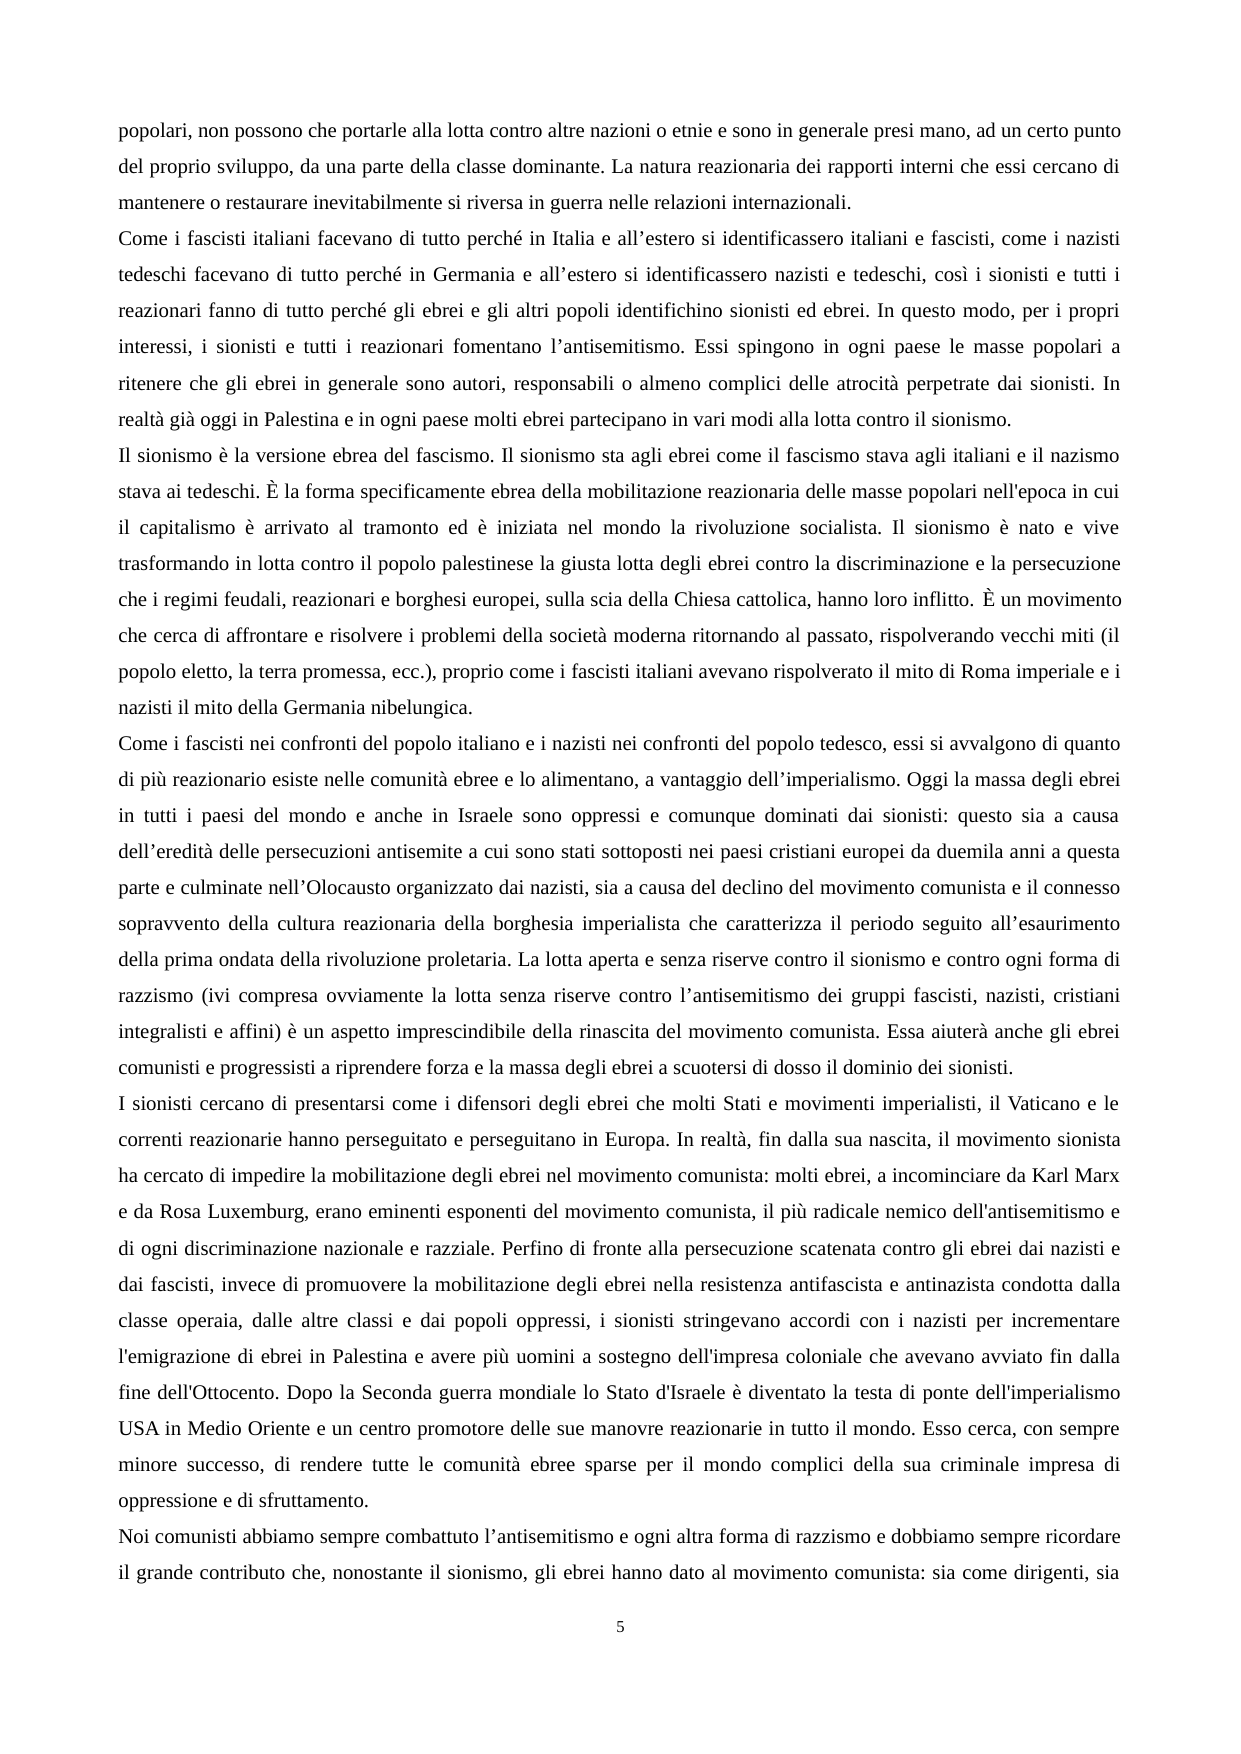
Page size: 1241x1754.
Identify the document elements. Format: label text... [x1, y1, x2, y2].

text Il sionismo è la versione ebrea del fascismo. Il sionismo sta agli ebrei come il fascismo stava agli italiani e il nazismo stava ai tedeschi. È la forma specificamente ebrea della mobilitazione reazionaria delle masse popolari nell'epoca in cui il capitalismo è arrivato al tramonto ed è iniziata nel mondo la rivoluzione socialista. Il sionismo è nato e vive trasformando in lotta contro il popolo palestinese la giusta lotta degli ebrei contro la discriminazione e la persecuzione che i regimi feudali, reazionari e borghesi europei, sulla scia della Chiesa cattolica, hanno loro inflitto. È un movimento che cerca di affrontare e risolvere i problemi della società moderna ritornando al passato, rispolverando vecchi miti (il popolo eletto, la terra promessa, ecc.), proprio come i fascisti italiani avevano rispolverato il mito di Roma imperiale e i nazisti il mito della Germania nibelungica. [118, 442, 1122, 719]
text Noi comunisti abbiamo sempre combattuto l’antisemitismo e ogni altra forma di razzismo e dobbiamo sempre ricordare il grande contributo che, nonostante il sionismo, gli ebrei hanno dato al movimento comunista: sia come dirigenti, sia [118, 1524, 1122, 1584]
text I sionisti cercano di presentarsi come i difensori degli ebrei che molti Stati e movimenti imperialisti, il Vaticano e le correnti reazionarie hanno perseguitato e perseguitano in Europa. In realtà, fin dalla sua nascita, il movimento sionista ha cercato di impedire la mobilitazione degli ebrei nel movimento comunista: molti ebrei, a incominciare da Karl Marx e da Rosa Luxemburg, erano eminenti esponenti del movimento comunista, il più radicale nemico dell'antisemitismo e di ogni discriminazione nazionale e razziale. Perfino di fronte alla persecuzione scatenata contro gli ebrei dai nazisti e dai fascisti, invece di promuovere la mobilitazione degli ebrei nella resistenza antifascista e antinazista condotta dalla classe operaia, dalle altre classi e dai popoli oppressi, i sionisti stringevano accordi con i nazisti per incrementare l'emigrazione di ebrei in Palestina e avere più uomini a sostegno dell'impresa coloniale che avevano avviato fin dalla fine dell'Ottocento. Dopo la Seconda guerra mondiale lo Stato d'Israele è diventato la testa di ponte dell'imperialismo USA in Medio Oriente e un centro promotore delle sue manovre reazionarie in tutto il mondo. Esso cerca, con sempre minore successo, di rendere tutte le comunità ebree sparse per il mondo complici della sua criminale impresa di oppressione e di sfruttamento. [118, 1091, 1122, 1512]
text Come i fascisti italiani facevano di tutto perché in Italia e all’estero si identificassero italiani e fascisti, come i nazisti tedeschi facevano di tutto perché in Germania e all’estero si identificassero nazisti e tedeschi, così i sionisti e tutti i reazionari fanno di tutto perché gli ebrei e gli altri popoli identifichino sionisti ed ebrei. In questo modo, per i propri interessi, i sionisti e tutti i reazionari fomentano l’antisemitismo. Essi spingono in ogni paese le masse popolari a ritenere che gli ebrei in generale sono autori, responsabili o almeno complici delle atrocità perpetrate dai sionisti. In realtà già oggi in Palestina e in ogni paese molti ebrei partecipano in vari modi alla lotta contro il sionismo. [118, 226, 1122, 431]
text Come i fascisti nei confronti del popolo italiano e i nazisti nei confronti del popolo tedesco, essi si avvalgono di quanto di più reazionario esiste nelle comunità ebree e lo alimentano, a vantaggio dell’imperialismo. Oggi la massa degli ebrei in tutti i paesi del mondo e anche in Israele sono oppressi e comunque dominati dai sionisti: questo sia a causa dell’eredità delle persecuzioni antisemite a cui sono stati sottoposti nei paesi cristiani europei da duemila anni a questa parte e culminate nell’Olocausto organizzato dai nazisti, sia a causa del declino del movimento comunista e il connesso sopravvento della cultura reazionaria della borghesia imperialista che caratterizza il periodo seguito all’esaurimento della prima ondata della rivoluzione proletaria. La lotta aperta e senza riserve contro il sionismo e contro ogni forma di razzismo (ivi compresa ovviamente la lotta senza riserve contro l’antisemitismo dei gruppi fascisti, nazisti, cristiani integralisti e affini) è un aspetto imprescindibile della rinascita del movimento comunista. Essa aiuterà anche gli ebrei comunisti e progressisti a riprendere forza e la massa degli ebrei a scuotersi di dosso il dominio dei sionisti. [118, 731, 1122, 1079]
text popolari, non possono che portarle alla lotta contro altre nazioni o etnie e sono in generale presi mano, ad un certo punto del proprio sviluppo, da una parte della classe dominante. La natura reazionaria dei rapporti interni che essi cercano di mantenere o restaurare inevitabilmente si riversa in guerra nelle relazioni internazionali. [118, 118, 1122, 214]
